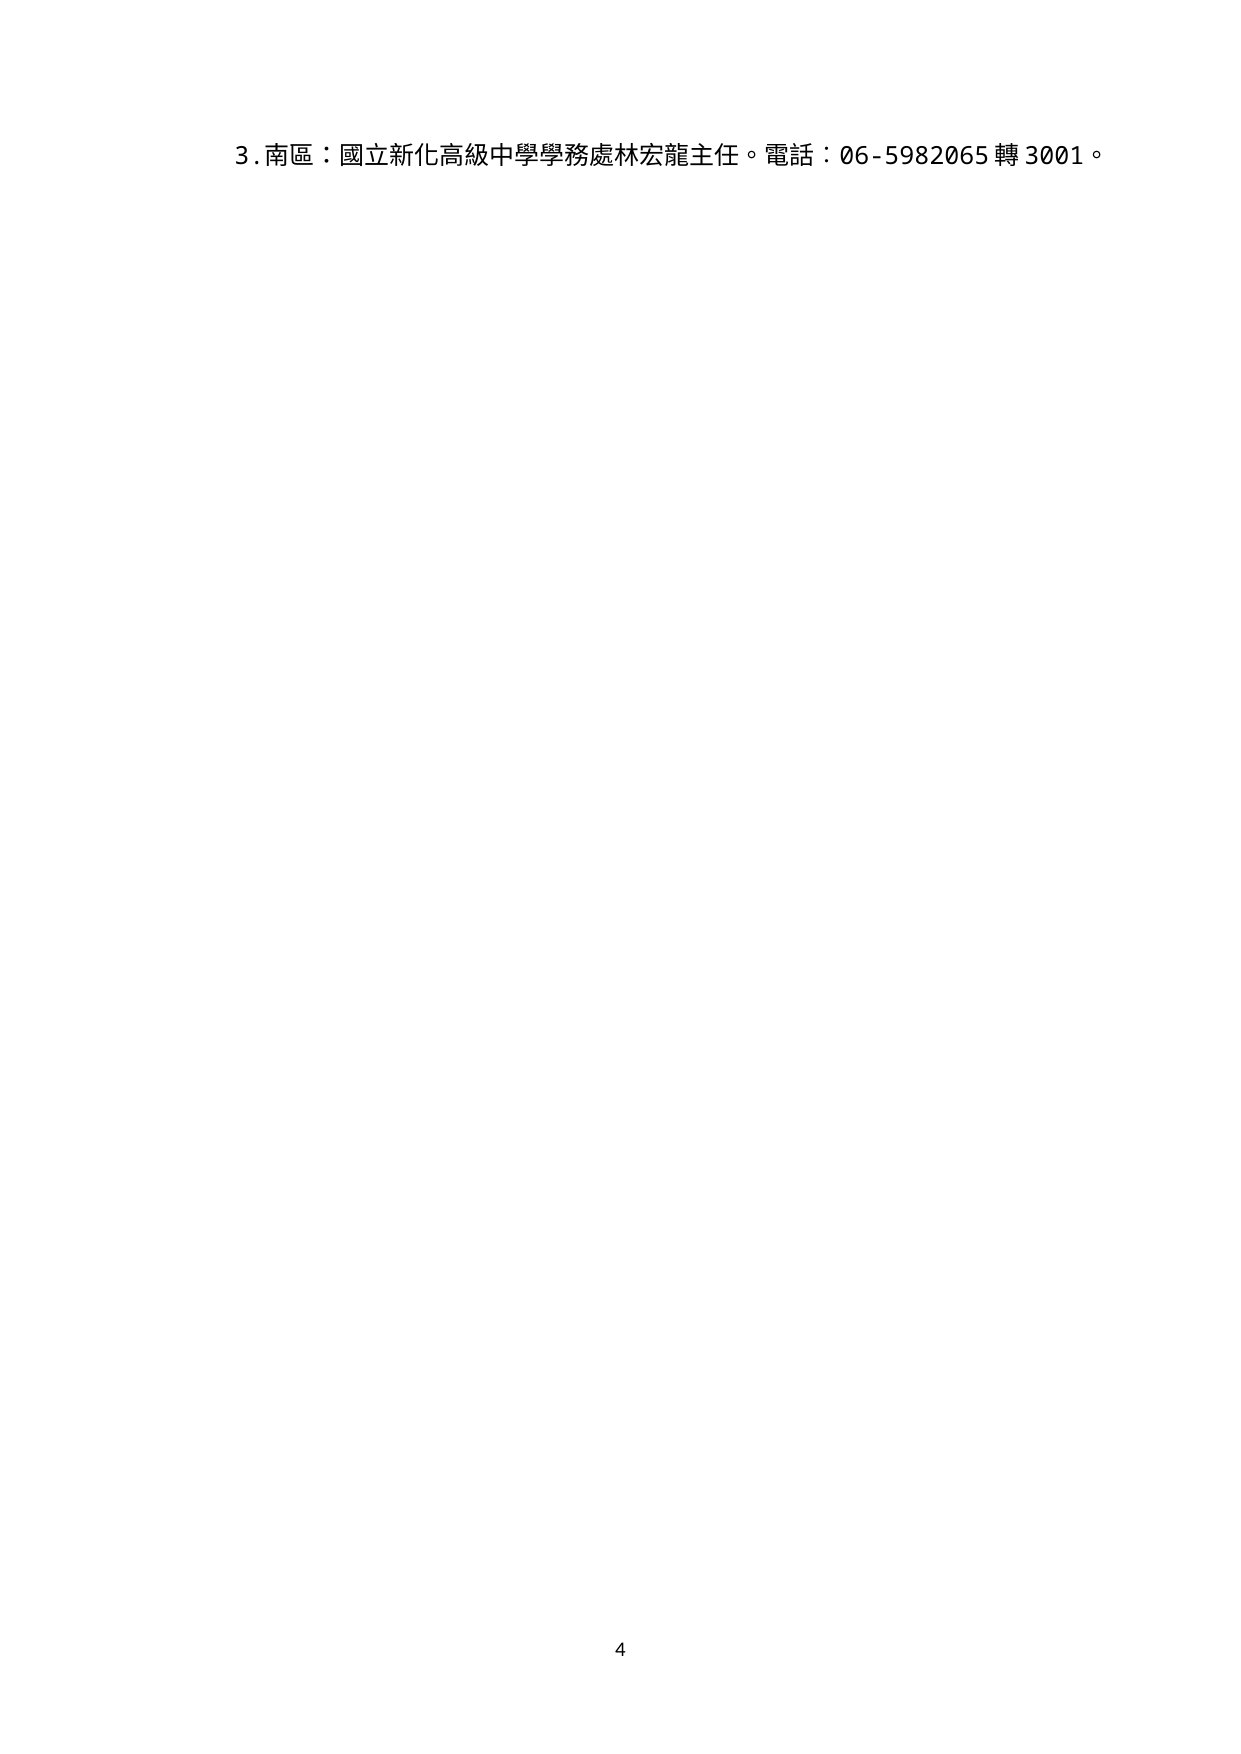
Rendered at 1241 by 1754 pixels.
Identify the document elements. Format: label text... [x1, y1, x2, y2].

text 3.南區：國立新化高級中學學務處林宏龍主任。電話︰06-5982065轉3001。 [222, 112, 1122, 175]
